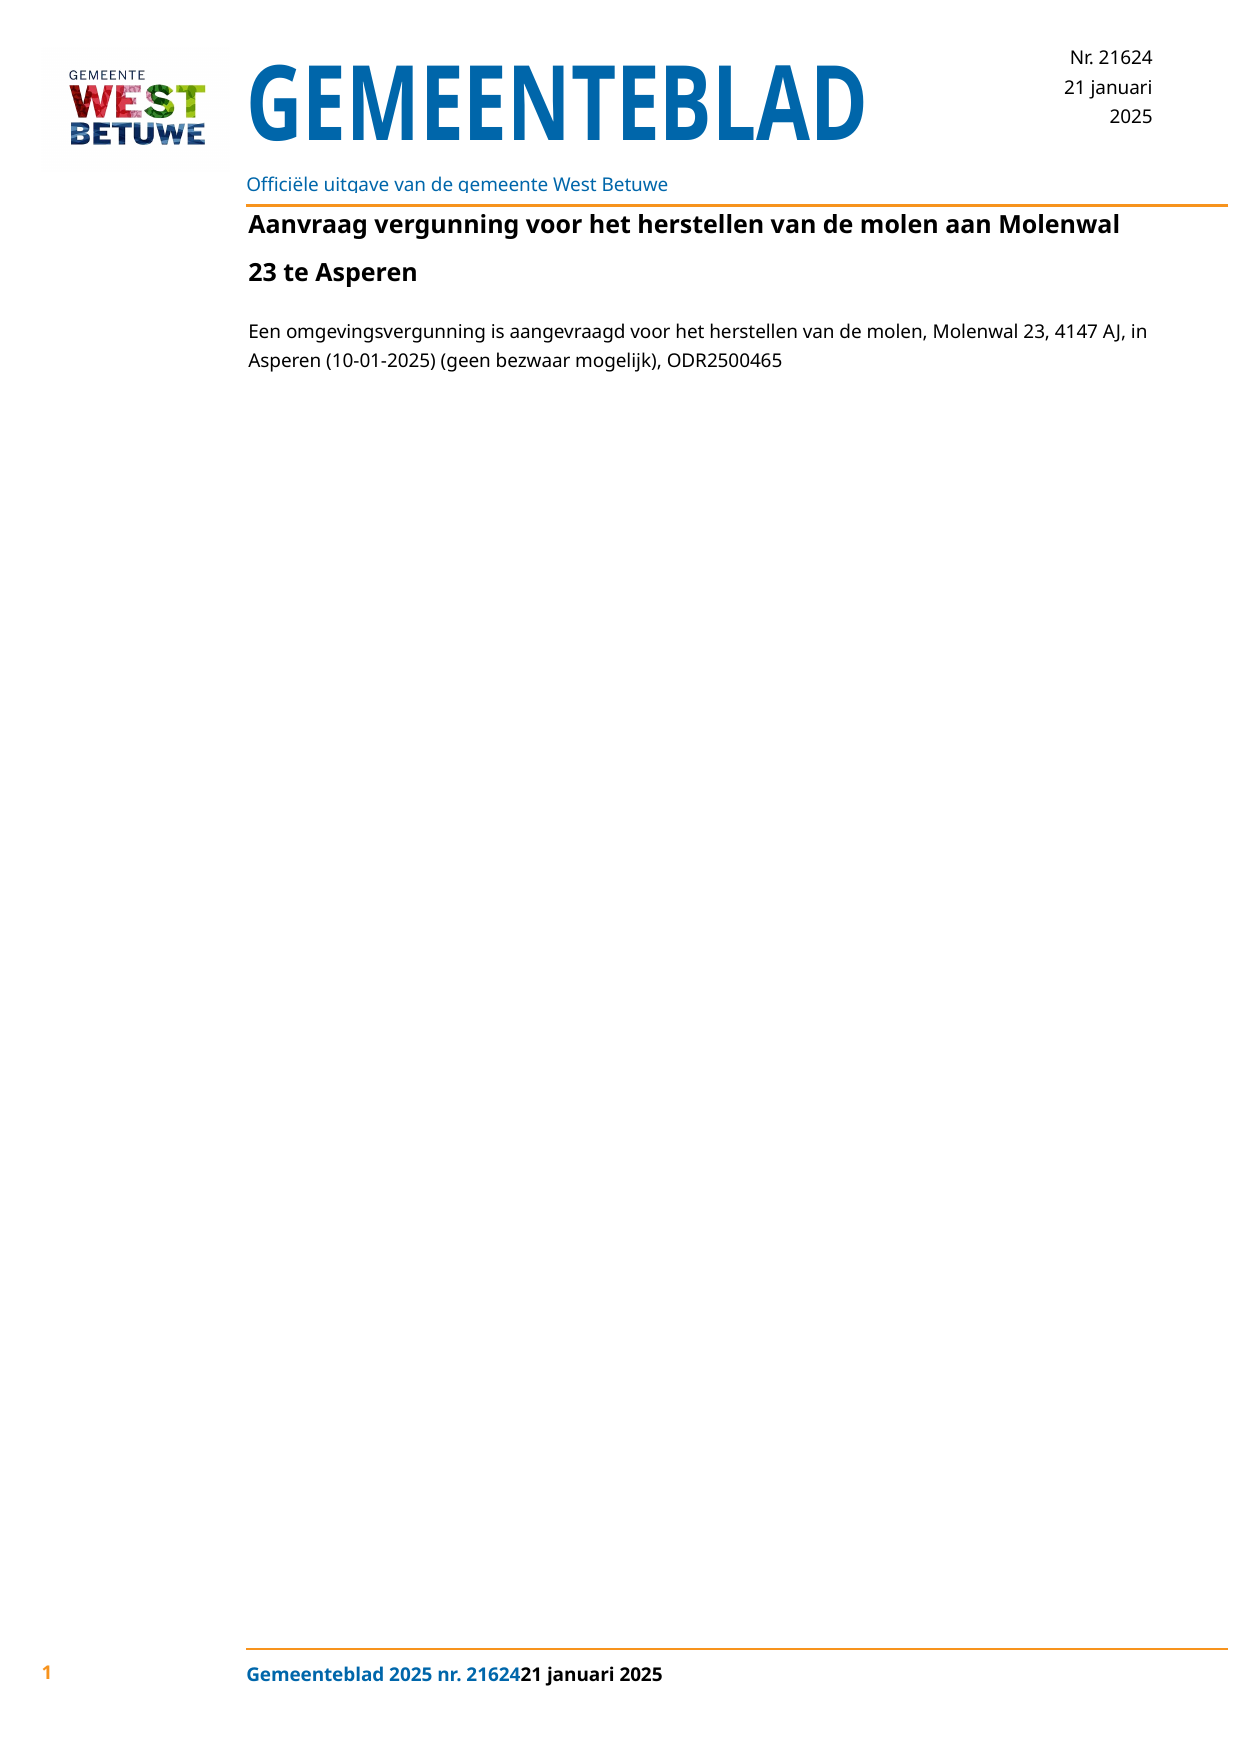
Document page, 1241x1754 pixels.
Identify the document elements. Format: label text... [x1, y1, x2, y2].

text Een omgevingsvergunning is aangevraagd voor het herstellen van de molen, Molenwal 23, 4147 AJ, in Asperen (10-01-2025) (geen bezwaar mogelijk), ODR2500465 [248, 318, 1152, 373]
picture [41, 47, 231, 172]
text Aanvraag vergunning voor het herstellen van de molen aan Molenwal 23 te Asperen [248, 207, 1152, 288]
